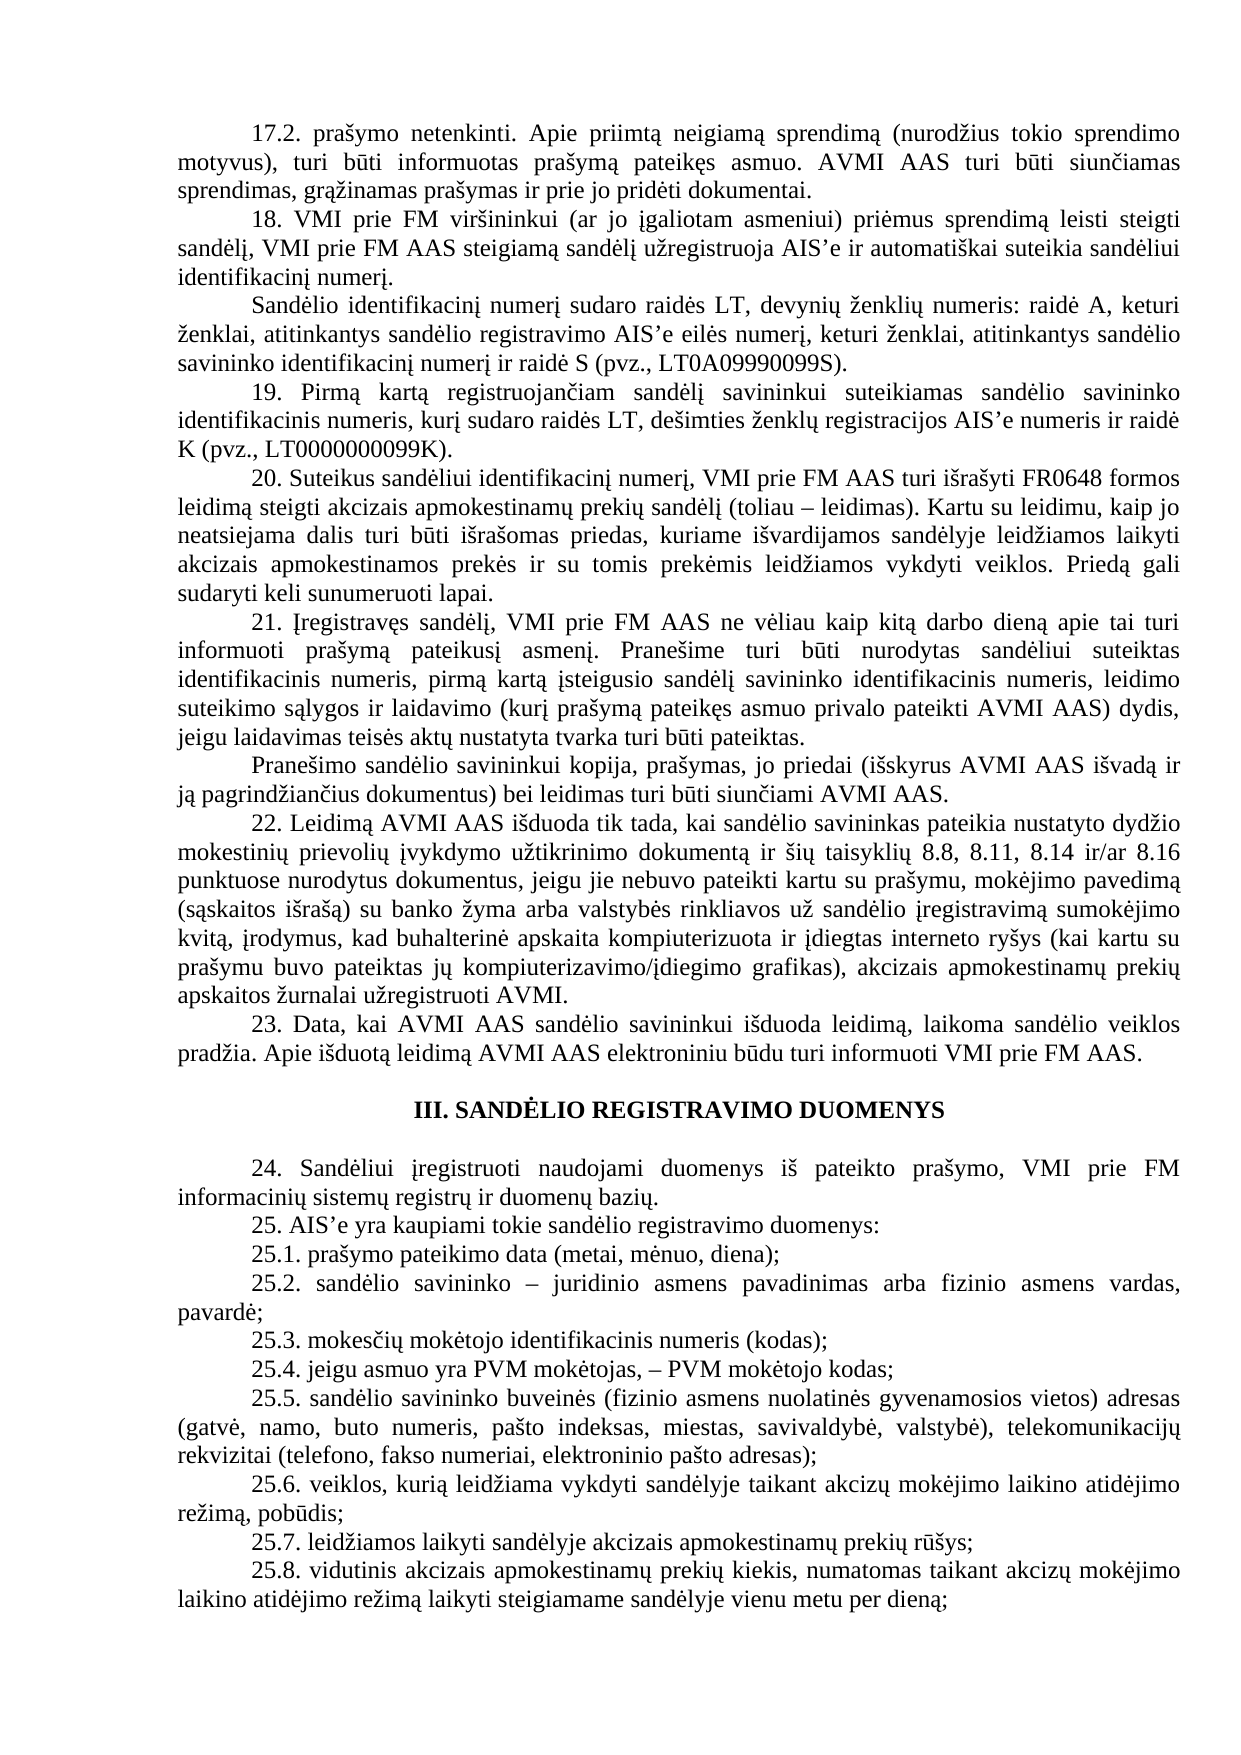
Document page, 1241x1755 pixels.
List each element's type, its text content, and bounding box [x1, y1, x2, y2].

text 25.3. mokesčių mokėtojo identifikacinis numeris (kodas); [177, 1326, 1181, 1354]
text 25.2. sandėlio savininko – juridinio asmens pavadinimas arba fizinio asmens vardas, pavardė; [177, 1268, 1181, 1326]
text Sandėlio identifikacinį numerį sudaro raidės LT, devynių ženklių numeris: raidė A, keturi ženklai, atitinkantys sandėlio registravimo AIS’e eilės numerį, keturi ženklai, atitinkantys sandėlio savininko identifikacinį numerį ir raidė S (pvz., LT0A09990099S). [177, 291, 1181, 377]
text 25.6. veiklos, kurią leidžiama vykdyti sandėlyje taikant akcizų mokėjimo laikino atidėjimo režimą, pobūdis; [177, 1469, 1181, 1527]
text 18. VMI prie FM viršininkui (ar jo įgaliotam asmeniui) priėmus sprendimą leisti steigti sandėlį, VMI prie FM AAS steigiamą sandėlį užregistruoja AIS’e ir automatiškai suteikia sandėliui identifikacinį numerį. [177, 204, 1181, 291]
text 24. Sandėliui įregistruoti naudojami duomenys iš pateikto prašymo, VMI prie FM informacinių sistemų registrų ir duomenų bazių. [177, 1153, 1181, 1211]
text 25.8. vidutinis akcizais apmokestinamų prekių kiekis, numatomas taikant akcizų mokėjimo laikino atidėjimo režimą laikyti steigiamame sandėlyje vienu metu per dieną; [177, 1556, 1181, 1613]
text 25.1. prašymo pateikimo data (metai, mėnuo, diena); [177, 1239, 1181, 1268]
text 25.4. jeigu asmuo yra PVM mokėtojas, – PVM mokėtojo kodas; [177, 1354, 1181, 1383]
text 25.7. leidžiamos laikyti sandėlyje akcizais apmokestinamų prekių rūšys; [177, 1527, 1181, 1556]
text 23. Data, kai AVMI AAS sandėlio savininkui išduoda leidimą, laikoma sandėlio veiklos pradžia. Apie išduotą leidimą AVMI AAS elektroniniu būdu turi informuoti VMI prie FM AAS. [177, 1009, 1181, 1067]
text 17.2. prašymo netenkinti. Apie priimtą neigiamą sprendimą (nurodžius tokio sprendimo motyvus), turi būti informuotas prašymą pateikęs asmuo. AVMI AAS turi būti siunčiamas sprendimas, grąžinamas prašymas ir prie jo pridėti dokumentai. [177, 118, 1181, 204]
text Pranešimo sandėlio savininkui kopija, prašymas, jo priedai (išskyrus AVMI AAS išvadą ir ją pagrindžiančius dokumentus) bei leidimas turi būti siunčiami AVMI AAS. [177, 751, 1181, 808]
text III. SANDĖLIO REGISTRAVIMO DUOMENYS [177, 1096, 1181, 1124]
text 21. Įregistravęs sandėlį, VMI prie FM AAS ne vėliau kaip kitą darbo dieną apie tai turi informuoti prašymą pateikusį asmenį. Pranešime turi būti nurodytas sandėliui suteiktas identifikacinis numeris, pirmą kartą įsteigusio sandėlį savininko identifikacinis numeris, leidimo suteikimo sąlygos ir laidavimo (kurį prašymą pateikęs asmuo privalo pateikti AVMI AAS) dydis, jeigu laidavimas teisės aktų nustatyta tvarka turi būti pateiktas. [177, 607, 1181, 751]
text 25. AIS’e yra kaupiami tokie sandėlio registravimo duomenys: [177, 1211, 1181, 1239]
text 22. Leidimą AVMI AAS išduoda tik tada, kai sandėlio savininkas pateikia nustatyto dydžio mokestinių prievolių įvykdymo užtikrinimo dokumentą ir šių taisyklių 8.8, 8.11, 8.14 ir/ar 8.16 punktuose nurodytus dokumentus, jeigu jie nebuvo pateikti kartu su prašymu, mokėjimo pavedimą (sąskaitos išrašą) su banko žyma arba valstybės rinkliavos už sandėlio įregistravimą sumokėjimo kvitą, įrodymus, kad buhalterinė apskaita kompiuterizuota ir įdiegtas interneto ryšys (kai kartu su prašymu buvo pateiktas jų kompiuterizavimo/įdiegimo grafikas), akcizais apmokestinamų prekių apskaitos žurnalai užregistruoti AVMI. [177, 808, 1181, 1009]
text 20. Suteikus sandėliui identifikacinį numerį, VMI prie FM AAS turi išrašyti FR0648 formos leidimą steigti akcizais apmokestinamų prekių sandėlį (toliau – leidimas). Kartu su leidimu, kaip jo neatsiejama dalis turi būti išrašomas priedas, kuriame išvardijamos sandėlyje leidžiamos laikyti akcizais apmokestinamos prekės ir su tomis prekėmis leidžiamos vykdyti veiklos. Priedą gali sudaryti keli sunumeruoti lapai. [177, 463, 1181, 607]
text 19. Pirmą kartą registruojančiam sandėlį savininkui suteikiamas sandėlio savininko identifikacinis numeris, kurį sudaro raidės LT, dešimties ženklų registracijos AIS’e numeris ir raidė K (pvz., LT0000000099K). [177, 377, 1181, 463]
text 25.5. sandėlio savininko buveinės (fizinio asmens nuolatinės gyvenamosios vietos) adresas (gatvė, namo, buto numeris, pašto indeksas, miestas, savivaldybė, valstybė), telekomunikacijų rekvizitai (telefono, fakso numeriai, elektroninio pašto adresas); [177, 1383, 1181, 1469]
